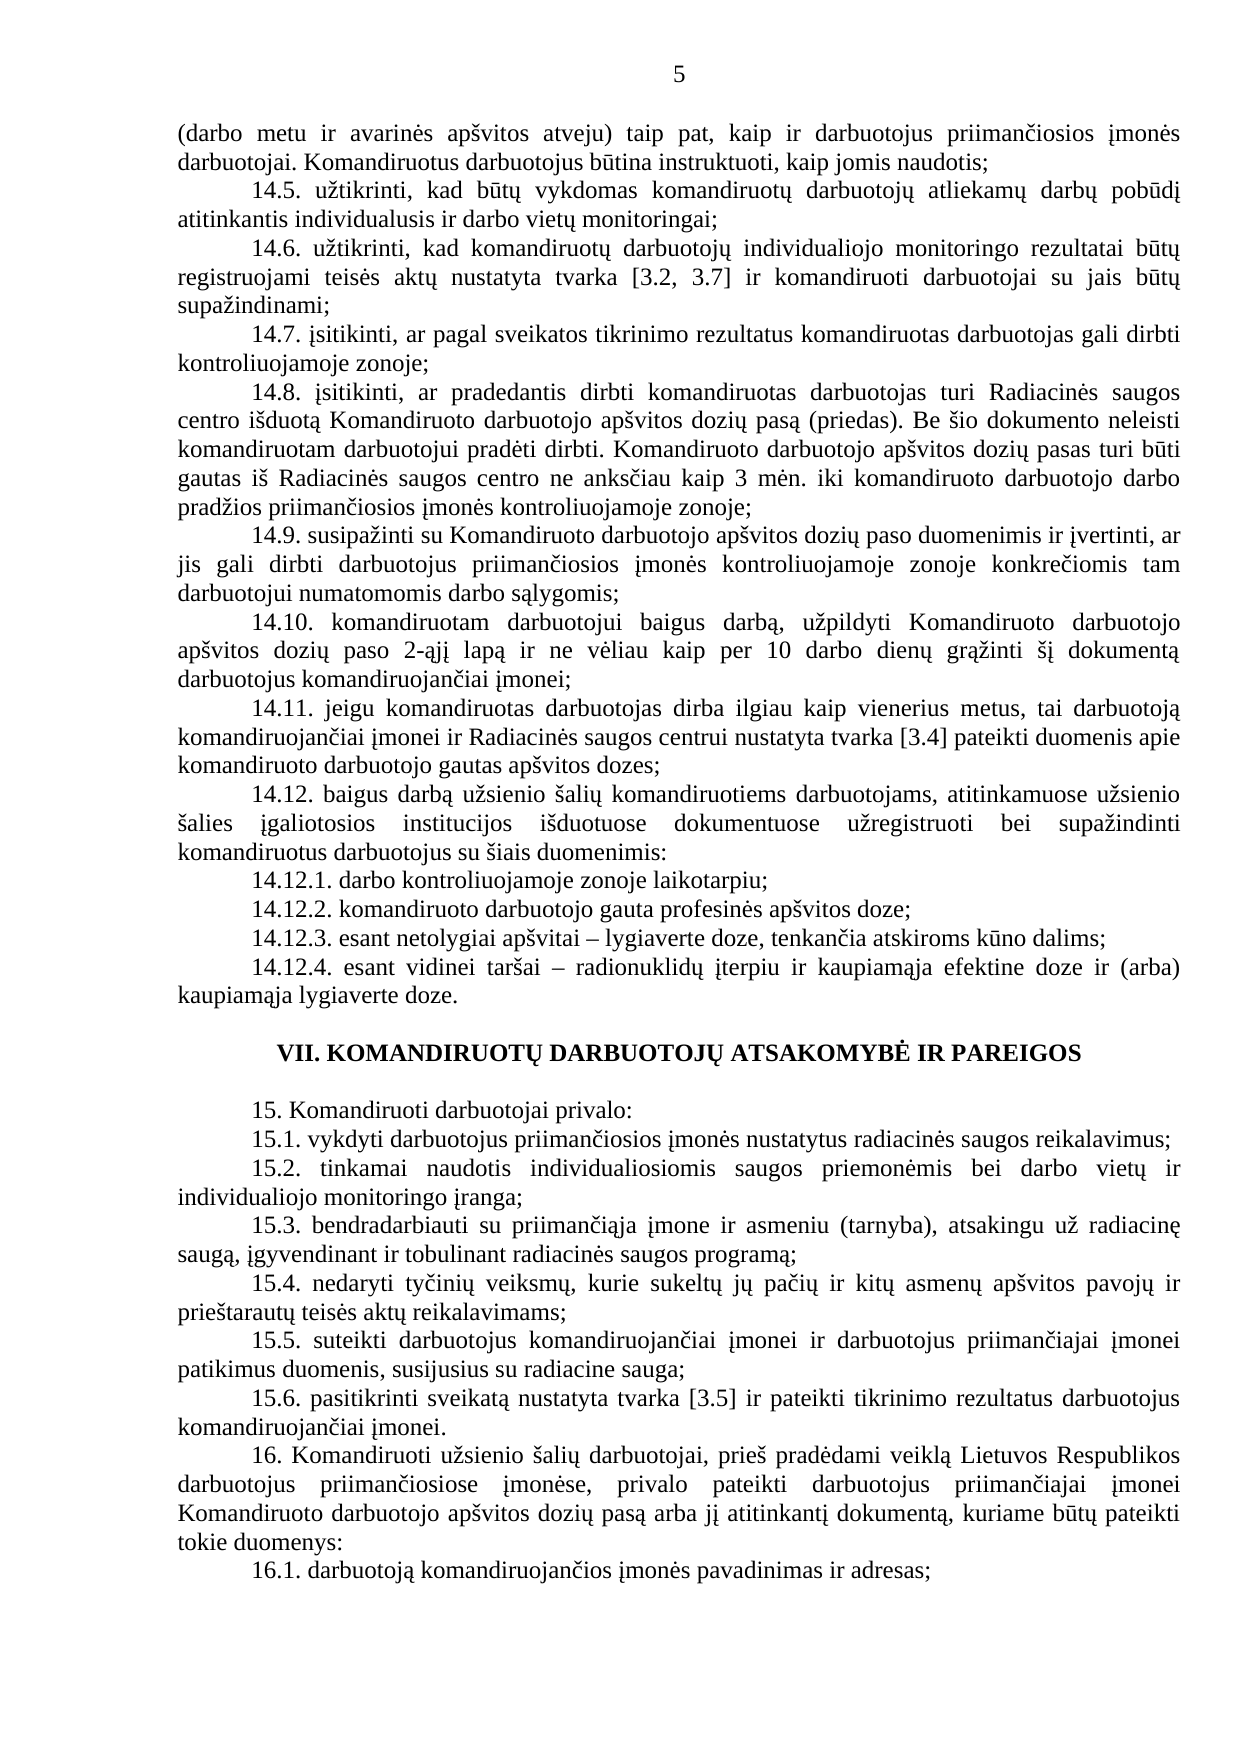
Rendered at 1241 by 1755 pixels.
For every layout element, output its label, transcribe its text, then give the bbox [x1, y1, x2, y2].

text 14.12.1. darbo kontroliuojamoje zonoje laikotarpiu; [177, 866, 1181, 894]
text VII. KOMANDIRUOTŲ DARBUOTOJŲ ATSAKOMYBĖ IR PAREIGOS [177, 1038, 1181, 1067]
text (darbo metu ir avarinės apšvitos atveju) taip pat, kaip ir darbuotojus priimančiosios įmonės darbuotojai. Komandiruotus darbuotojus būtina instruktuoti, kaip jomis naudotis; [177, 118, 1181, 176]
text 14.9. susipažinti su Komandiruoto darbuotojo apšvitos dozių paso duomenimis ir įvertinti, ar jis gali dirbti darbuotojus priimančiosios įmonės kontroliuojamoje zonoje konkrečiomis tam darbuotojui numatomomis darbo sąlygomis; [177, 521, 1181, 607]
text 14.10. komandiruotam darbuotojui baigus darbą, užpildyti Komandiruoto darbuotojo apšvitos dozių paso 2-ąjį lapą ir ne vėliau kaip per 10 darbo dienų grąžinti šį dokumentą darbuotojus komandiruojančiai įmonei; [177, 607, 1181, 693]
text 14.11. jeigu komandiruotas darbuotojas dirba ilgiau kaip vienerius metus, tai darbuotoją komandiruojančiai įmonei ir Radiacinės saugos centrui nustatyta tvarka [3.4] pateikti duomenis apie komandiruoto darbuotojo gautas apšvitos dozes; [177, 693, 1181, 779]
text 16. Komandiruoti užsienio šalių darbuotojai, prieš pradėdami veiklą Lietuvos Respublikos darbuotojus priimančiosiose įmonėse, privalo pateikti darbuotojus priimančiajai įmonei Komandiruoto darbuotojo apšvitos dozių pasą arba jį atitinkantį dokumentą, kuriame būtų pateikti tokie duomenys: [177, 1441, 1181, 1556]
text 14.8. įsitikinti, ar pradedantis dirbti komandiruotas darbuotojas turi Radiacinės saugos centro išduotą Komandiruoto darbuotojo apšvitos dozių pasą (priedas). Be šio dokumento neleisti komandiruotam darbuotojui pradėti dirbti. Komandiruoto darbuotojo apšvitos dozių pasas turi būti gautas iš Radiacinės saugos centro ne anksčiau kaip 3 mėn. iki komandiruoto darbuotojo darbo pradžios priimančiosios įmonės kontroliuojamoje zonoje; [177, 377, 1181, 521]
text 14.12.3. esant netolygiai apšvitai – lygiaverte doze, tenkančia atskiroms kūno dalims; [177, 923, 1181, 952]
text 14.12. baigus darbą užsienio šalių komandiruotiems darbuotojams, atitinkamuose užsienio šalies įgaliotosios institucijos išduotuose dokumentuose užregistruoti bei supažindinti komandiruotus darbuotojus su šiais duomenimis: [177, 779, 1181, 866]
text 15.4. nedaryti tyčinių veiksmų, kurie sukeltų jų pačių ir kitų asmenų apšvitos pavojų ir prieštarautų teisės aktų reikalavimams; [177, 1268, 1181, 1326]
text 14.12.2. komandiruoto darbuotojo gauta profesinės apšvitos doze; [177, 894, 1181, 923]
text 15.6. pasitikrinti sveikatą nustatyta tvarka [3.5] ir pateikti tikrinimo rezultatus darbuotojus komandiruojančiai įmonei. [177, 1383, 1181, 1441]
text 16.1. darbuotoją komandiruojančios įmonės pavadinimas ir adresas; [177, 1556, 1181, 1584]
text 15. Komandiruoti darbuotojai privalo: [177, 1096, 1181, 1124]
text 14.12.4. esant vidinei taršai – radionuklidų įterpiu ir kaupiamąja efektine doze ir (arba) kaupiamąja lygiaverte doze. [177, 952, 1181, 1009]
text 15.2. tinkamai naudotis individualiosiomis saugos priemonėmis bei darbo vietų ir individualiojo monitoringo įranga; [177, 1153, 1181, 1211]
text 15.5. suteikti darbuotojus komandiruojančiai įmonei ir darbuotojus priimančiajai įmonei patikimus duomenis, susijusius su radiacine sauga; [177, 1326, 1181, 1383]
text 15.3. bendradarbiauti su priimančiąja įmone ir asmeniu (tarnyba), atsakingu už radiacinę saugą, įgyvendinant ir tobulinant radiacinės saugos programą; [177, 1211, 1181, 1268]
text 14.5. užtikrinti, kad būtų vykdomas komandiruotų darbuotojų atliekamų darbų pobūdį atitinkantis individualusis ir darbo vietų monitoringai; [177, 176, 1181, 233]
text 14.7. įsitikinti, ar pagal sveikatos tikrinimo rezultatus komandiruotas darbuotojas gali dirbti kontroliuojamoje zonoje; [177, 319, 1181, 377]
text 15.1. vykdyti darbuotojus priimančiosios įmonės nustatytus radiacinės saugos reikalavimus; [177, 1124, 1181, 1153]
text 14.6. užtikrinti, kad komandiruotų darbuotojų individualiojo monitoringo rezultatai būtų registruojami teisės aktų nustatyta tvarka [3.2, 3.7] ir komandiruoti darbuotojai su jais būtų supažindinami; [177, 233, 1181, 319]
